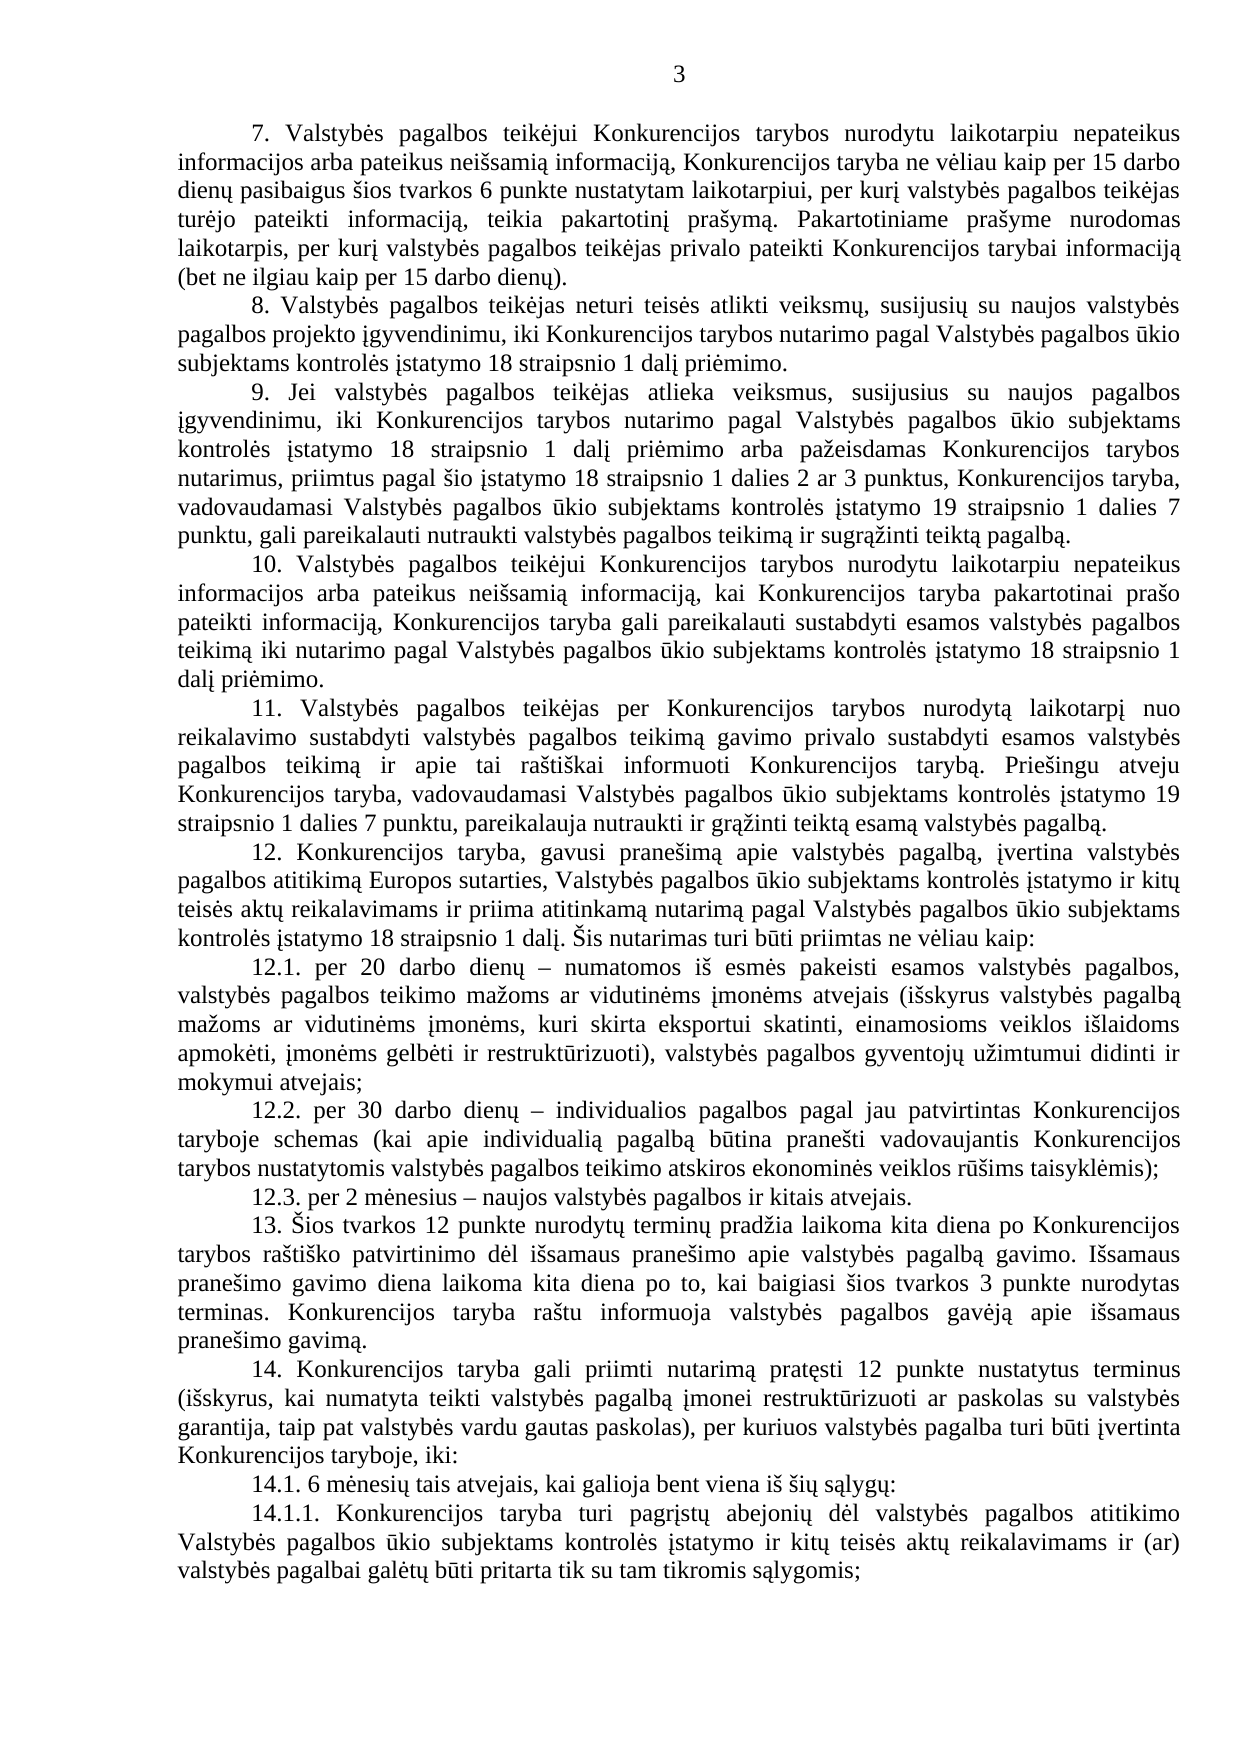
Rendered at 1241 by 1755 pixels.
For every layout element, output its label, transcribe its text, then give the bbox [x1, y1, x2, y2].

text 14.1. 6 mėnesių tais atvejais, kai galioja bent viena iš šių sąlygų: [177, 1469, 1181, 1498]
text 14. Konkurencijos taryba gali priimti nutarimą pratęsti 12 punkte nustatytus terminus (išskyrus, kai numatyta teikti valstybės pagalbą įmonei restruktūrizuoti ar paskolas su valstybės garantija, taip pat valstybės vardu gautas paskolas), per kuriuos valstybės pagalba turi būti įvertinta Konkurencijos taryboje, iki: [177, 1354, 1181, 1469]
text 12.1. per 20 darbo dienų – numatomos iš esmės pakeisti esamos valstybės pagalbos, valstybės pagalbos teikimo mažoms ar vidutinėms įmonėms atvejais (išskyrus valstybės pagalbą mažoms ar vidutinėms įmonėms, kuri skirta eksportui skatinti, einamosioms veiklos išlaidoms apmokėti, įmonėms gelbėti ir restruktūrizuoti), valstybės pagalbos gyventojų užimtumui didinti ir mokymui atvejais; [177, 952, 1181, 1096]
text 8. Valstybės pagalbos teikėjas neturi teisės atlikti veiksmų, susijusių su naujos valstybės pagalbos projekto įgyvendinimu, iki Konkurencijos tarybos nutarimo pagal Valstybės pagalbos ūkio subjektams kontrolės įstatymo 18 straipsnio 1 dalį priėmimo. [177, 291, 1181, 377]
text 9. Jei valstybės pagalbos teikėjas atlieka veiksmus, susijusius su naujos pagalbos įgyvendinimu, iki Konkurencijos tarybos nutarimo pagal Valstybės pagalbos ūkio subjektams kontrolės įstatymo 18 straipsnio 1 dalį priėmimo arba pažeisdamas Konkurencijos tarybos nutarimus, priimtus pagal šio įstatymo 18 straipsnio 1 dalies 2 ar 3 punktus, Konkurencijos taryba, vadovaudamasi Valstybės pagalbos ūkio subjektams kontrolės įstatymo 19 straipsnio 1 dalies 7 punktu, gali pareikalauti nutraukti valstybės pagalbos teikimą ir sugrąžinti teiktą pagalbą. [177, 377, 1181, 549]
text 12.2. per 30 darbo dienų – individualios pagalbos pagal jau patvirtintas Konkurencijos taryboje schemas (kai apie individualią pagalbą būtina pranešti vadovaujantis Konkurencijos tarybos nustatytomis valstybės pagalbos teikimo atskiros ekonominės veiklos rūšims taisyklėmis); [177, 1096, 1181, 1182]
text 12.3. per 2 mėnesius – naujos valstybės pagalbos ir kitais atvejais. [177, 1182, 1181, 1211]
text 12. Konkurencijos taryba, gavusi pranešimą apie valstybės pagalbą, įvertina valstybės pagalbos atitikimą Europos sutarties, Valstybės pagalbos ūkio subjektams kontrolės įstatymo ir kitų teisės aktų reikalavimams ir priima atitinkamą nutarimą pagal Valstybės pagalbos ūkio subjektams kontrolės įstatymo 18 straipsnio 1 dalį. Šis nutarimas turi būti priimtas ne vėliau kaip: [177, 837, 1181, 952]
text 7. Valstybės pagalbos teikėjui Konkurencijos tarybos nurodytu laikotarpiu nepateikus informacijos arba pateikus neišsamią informaciją, Konkurencijos taryba ne vėliau kaip per 15 darbo dienų pasibaigus šios tvarkos 6 punkte nustatytam laikotarpiui, per kurį valstybės pagalbos teikėjas turėjo pateikti informaciją, teikia pakartotinį prašymą. Pakartotiniame prašyme nurodomas laikotarpis, per kurį valstybės pagalbos teikėjas privalo pateikti Konkurencijos tarybai informaciją (bet ne ilgiau kaip per 15 darbo dienų). [177, 118, 1181, 291]
text 14.1.1. Konkurencijos taryba turi pagrįstų abejonių dėl valstybės pagalbos atitikimo Valstybės pagalbos ūkio subjektams kontrolės įstatymo ir kitų teisės aktų reikalavimams ir (ar) valstybės pagalbai galėtų būti pritarta tik su tam tikromis sąlygomis; [177, 1498, 1181, 1584]
text 13. Šios tvarkos 12 punkte nurodytų terminų pradžia laikoma kita diena po Konkurencijos tarybos raštiško patvirtinimo dėl išsamaus pranešimo apie valstybės pagalbą gavimo. Išsamaus pranešimo gavimo diena laikoma kita diena po to, kai baigiasi šios tvarkos 3 punkte nurodytas terminas. Konkurencijos taryba raštu informuoja valstybės pagalbos gavėją apie išsamaus pranešimo gavimą. [177, 1211, 1181, 1354]
text 11. Valstybės pagalbos teikėjas per Konkurencijos tarybos nurodytą laikotarpį nuo reikalavimo sustabdyti valstybės pagalbos teikimą gavimo privalo sustabdyti esamos valstybės pagalbos teikimą ir apie tai raštiškai informuoti Konkurencijos tarybą. Priešingu atveju Konkurencijos taryba, vadovaudamasi Valstybės pagalbos ūkio subjektams kontrolės įstatymo 19 straipsnio 1 dalies 7 punktu, pareikalauja nutraukti ir grąžinti teiktą esamą valstybės pagalbą. [177, 693, 1181, 837]
text 10. Valstybės pagalbos teikėjui Konkurencijos tarybos nurodytu laikotarpiu nepateikus informacijos arba pateikus neišsamią informaciją, kai Konkurencijos taryba pakartotinai prašo pateikti informaciją, Konkurencijos taryba gali pareikalauti sustabdyti esamos valstybės pagalbos teikimą iki nutarimo pagal Valstybės pagalbos ūkio subjektams kontrolės įstatymo 18 straipsnio 1 dalį priėmimo. [177, 549, 1181, 693]
